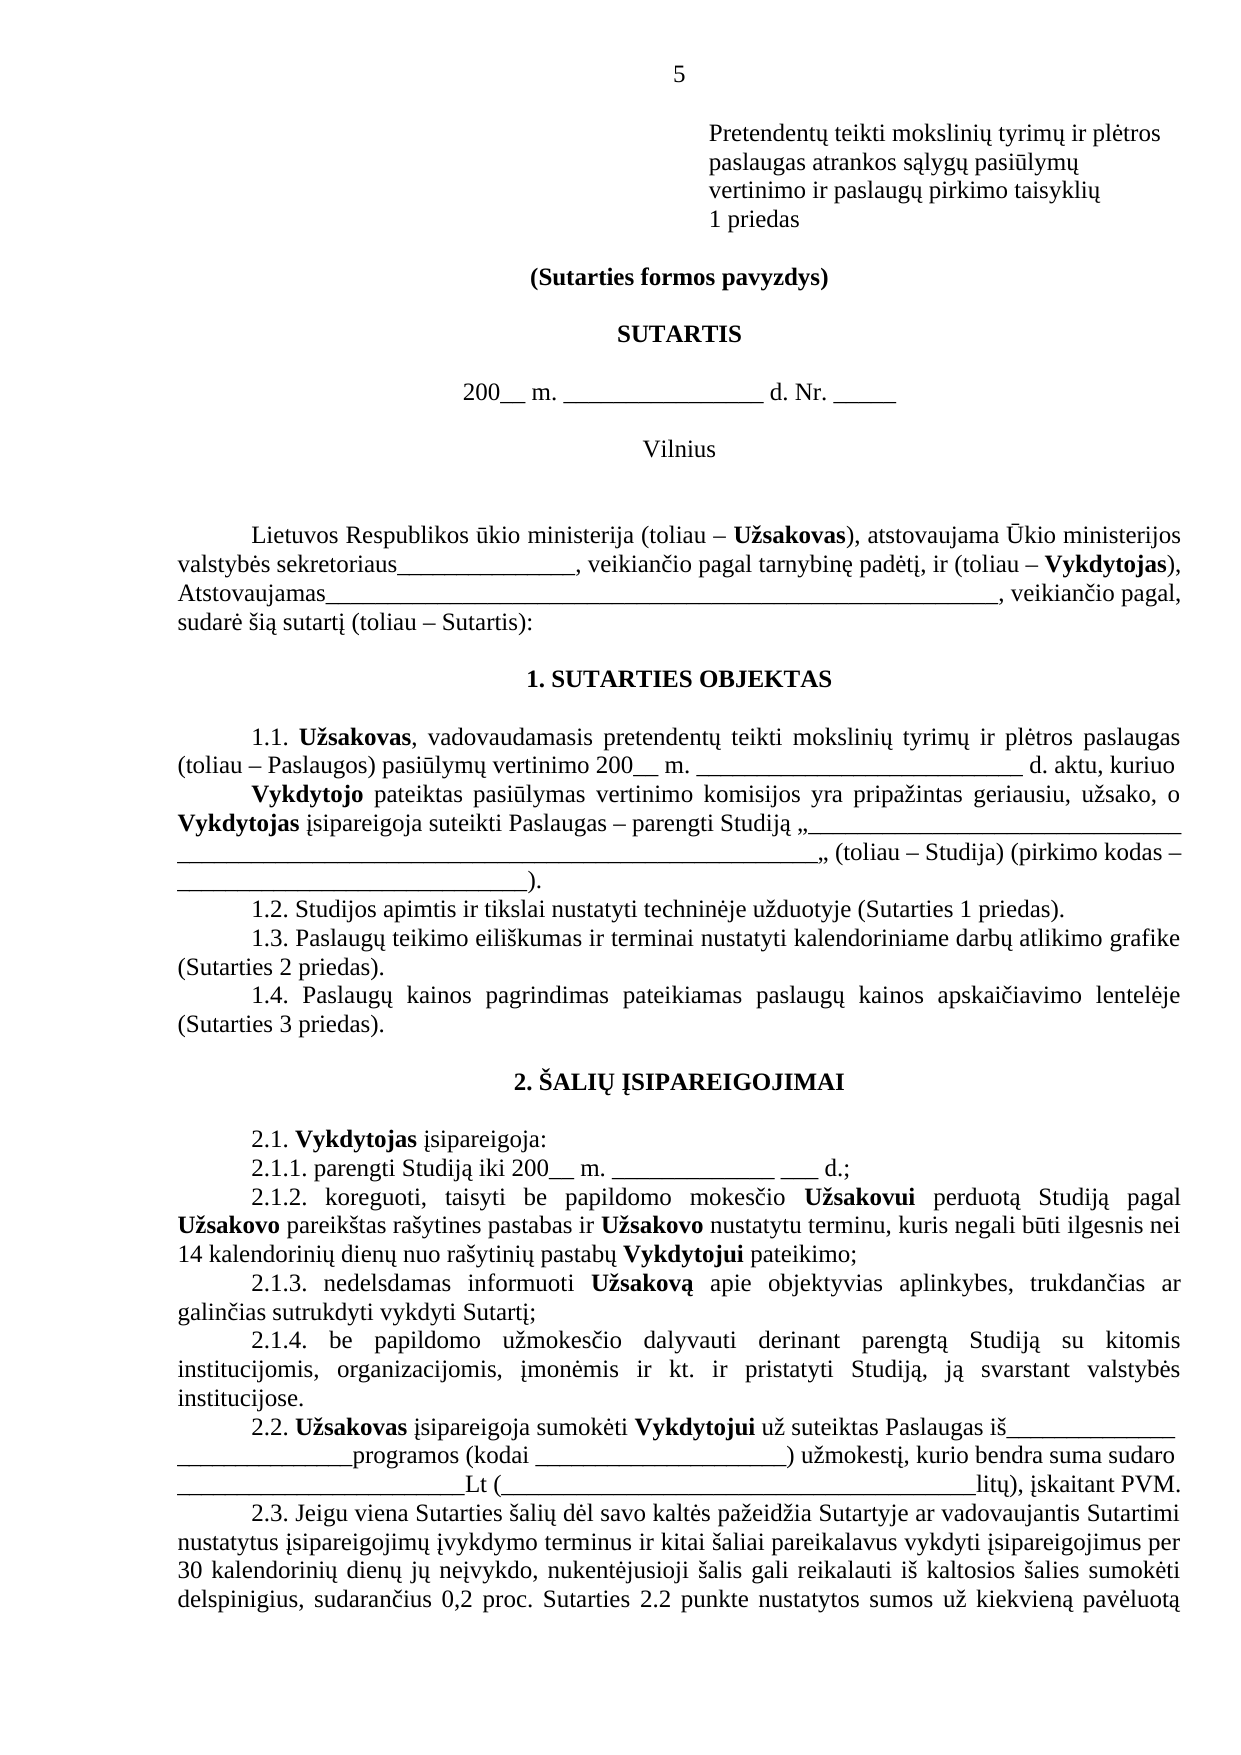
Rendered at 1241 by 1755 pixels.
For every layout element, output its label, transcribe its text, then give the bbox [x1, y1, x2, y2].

text 1 priedas [177, 204, 1181, 233]
text 2.1.1. parengti Studiją iki 200__ m. _____________ ___ d.; [177, 1153, 1181, 1182]
text 2.2. Užsakovas įsipareigoja sumokėti Vykdytojui už suteiktas Paslaugas iš [177, 1412, 1181, 1441]
text Lietuvos Respublikos ūkio ministerija (toliau – Užsakovas), atstovaujama Ūkio ministerijos valstybės sekretoriaus , veikiančio pagal tarnybinę padėtį, ir (toliau – Vykdytojas), [177, 521, 1181, 578]
text Atstovaujamas , veikiančio pagal, [177, 578, 1181, 607]
text 2.1.2. koreguoti, taisyti be papildomo mokesčio Užsakovui perduotą Studiją pagal Užsakovo pareikštas rašytines pastabas ir Užsakovo nustatytu terminu, kuris negali būti ilgesnis nei 14 kalendorinių dienų nuo rašytinių pastabų Vykdytojui pateikimo; [177, 1182, 1181, 1268]
text sudarė šią sutartį (toliau – Sutartis): [177, 607, 1181, 636]
text „ (toliau – Studija) (pirkimo kodas – [177, 837, 1181, 866]
text Pretendentų teikti mokslinių tyrimų ir plėtros [709, 118, 1181, 147]
text 2.1.4. be papildomo užmokesčio dalyvauti derinant parengtą Studiją su kitomis institucijomis, organizacijomis, įmonėmis ir kt. ir pristatyti Studiją, ją svarstant valstybės institucijose. [177, 1326, 1181, 1412]
text SUTARTIS [177, 319, 1181, 348]
text 2.1.3. nedelsdamas informuoti Užsakovą apie objektyvias aplinkybes, trukdančias ar galinčias sutrukdyti vykdyti Sutartį; [177, 1268, 1181, 1326]
text 1. SUTARTIES OBJEKTAS [177, 664, 1181, 693]
text vertinimo ir paslaugų pirkimo taisyklių [177, 176, 1181, 204]
text 1.2. Studijos apimtis ir tikslai nustatyti techninėje užduotyje (Sutarties 1 priedas). [177, 894, 1181, 923]
text 1.3. Paslaugų teikimo eiliškumas ir terminai nustatyti kalendoriniame darbų atlikimo grafike (Sutarties 2 priedas). [177, 923, 1181, 981]
text 2.1. Vykdytojas įsipareigoja: [177, 1124, 1181, 1153]
text ). [177, 866, 1181, 894]
text 200__ m. ________________ d. Nr. _____ [177, 377, 1181, 406]
text 2.3. Jeigu viena Sutarties šalių dėl savo kaltės pažeidžia Sutartyje ar vadovaujantis Sutartimi nustatytus įsipareigojimų įvykdymo terminus ir kitai šaliai pareikalavus vykdyti įsipareigojimus per 30 kalendorinių dienų jų neįvykdo, nukentėjusioji šalis gali reikalauti iš kaltosios šalies sumokėti delspinigius, sudarančius 0,2 proc. Sutarties 2.2 punkte nustatytos sumos už kiekvieną pavėluotą [177, 1498, 1181, 1613]
text 1.4. Paslaugų kainos pagrindimas pateikiamas paslaugų kainos apskaičiavimo lentelėje (Sutarties 3 priedas). [177, 981, 1181, 1038]
text 1.1. Užsakovas, vadovaudamasis pretendentų teikti mokslinių tyrimų ir plėtros paslaugas (toliau – Paslaugos) pasiūlymų vertinimo 200__ m. d. aktu, kuriuo [177, 722, 1181, 779]
text paslaugas atrankos sąlygų pasiūlymų [177, 147, 1181, 176]
text Vilnius [177, 434, 1181, 463]
text (Sutarties formos pavyzdys) [177, 262, 1181, 291]
text 2. ŠALIŲ ĮSIPAREIGOJIMAI [177, 1067, 1181, 1096]
text Lt ( litų), įskaitant PVM. [177, 1469, 1181, 1498]
text Vykdytojo pateiktas pasiūlymas vertinimo komisijos yra pripažintas geriausiu, užsako, o Vykdytojas įsipareigoja suteikti Paslaugas – parengti Studiją „ [177, 779, 1181, 837]
text programos (kodai ) užmokestį, kurio bendra suma sudaro [177, 1441, 1181, 1469]
